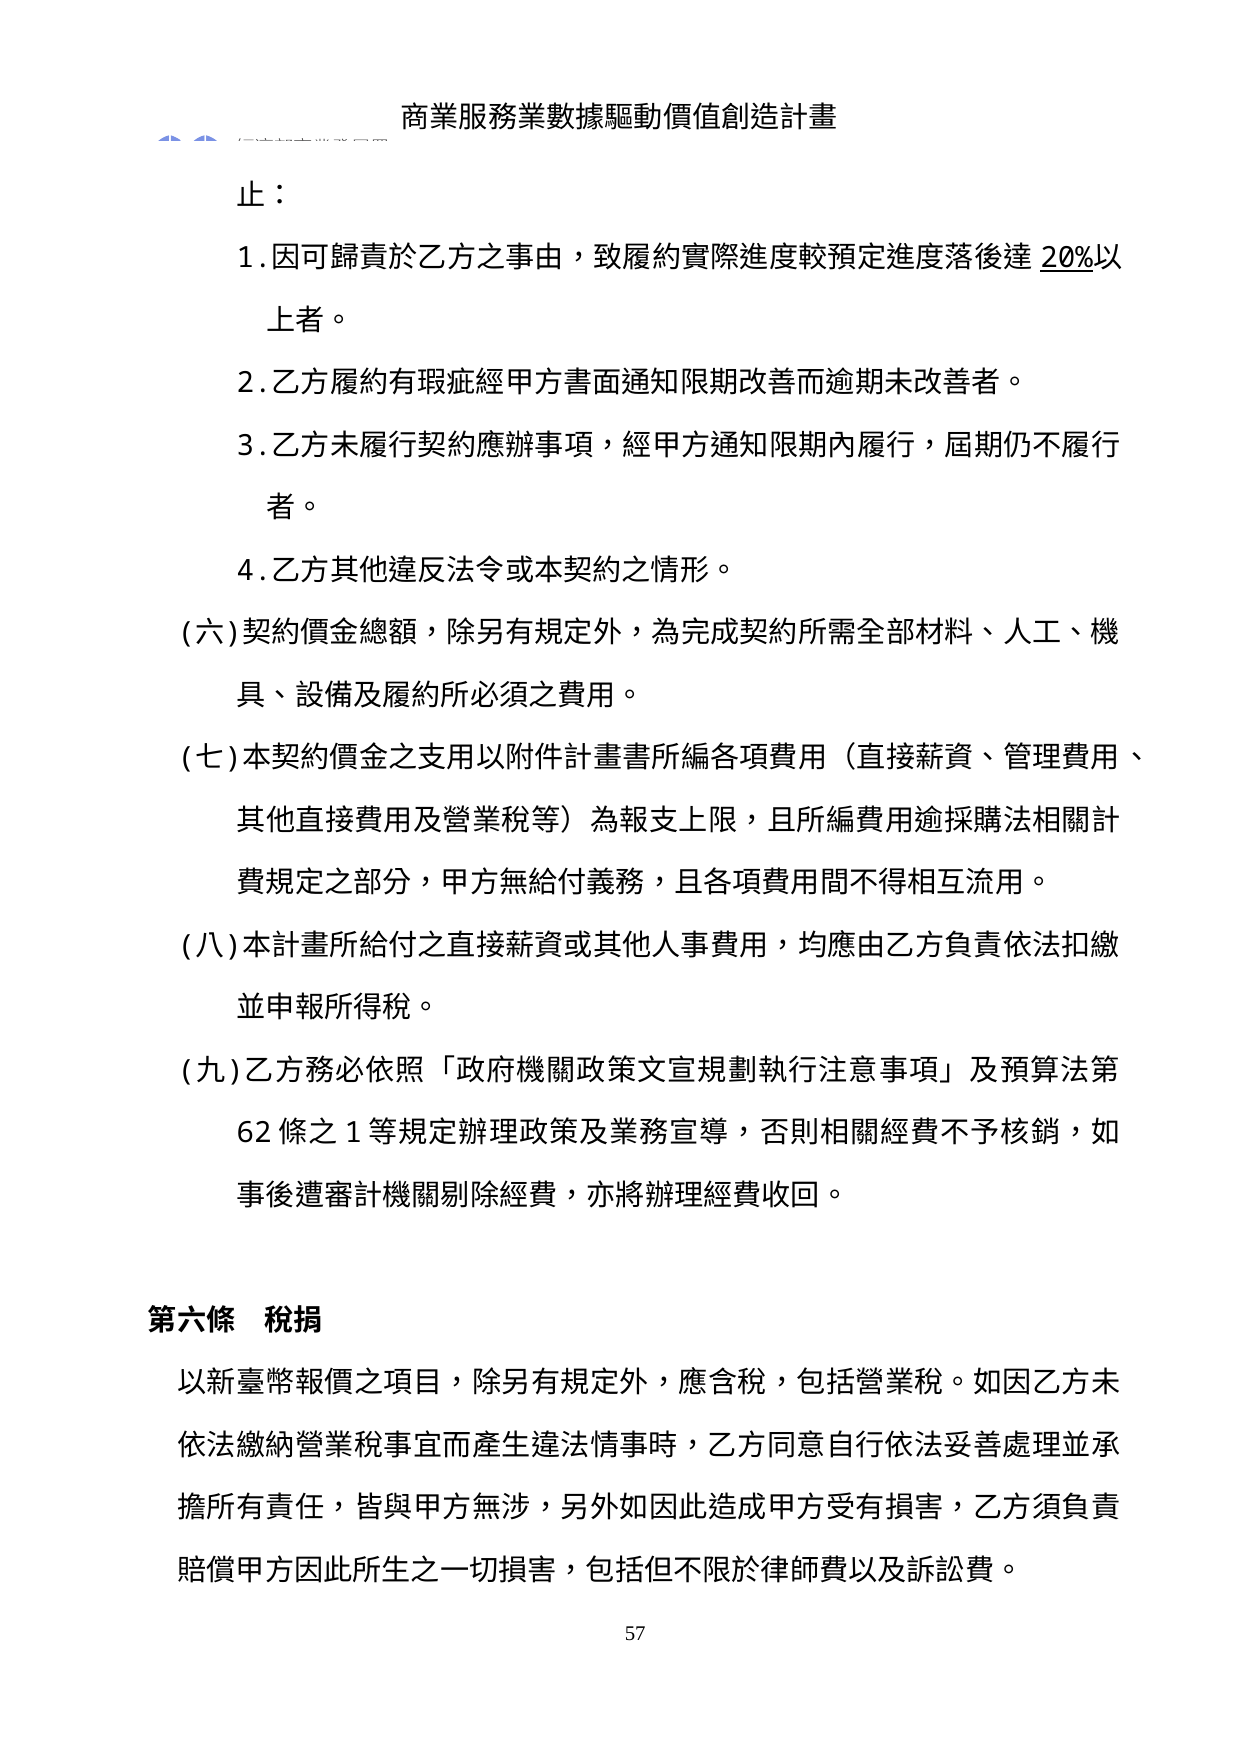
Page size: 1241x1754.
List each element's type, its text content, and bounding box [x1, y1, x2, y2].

text (七)本契約價金之支用以附件計畫書所編各項費用（直接薪資、管理費用、其他直接費用及營業稅等）為報支上限，且所編費用逾採購法相關計費規定之部分，甲方無給付義務，且各項費用間不得相互流用。 [177, 713, 1122, 901]
text 1.因可歸責於乙方之事由，致履約實際進度較預定進度落後達20%以上者。 [236, 213, 1122, 338]
text (八)本計畫所給付之直接薪資或其他人事費用，均應由乙方負責依法扣繳並申報所得稅。 [177, 901, 1122, 1026]
text 以新臺幣報價之項目，除另有規定外，應含稅，包括營業稅。如因乙方未依法繳納營業稅事宜而產生違法情事時，乙方同意自行依法妥善處理並承擔所有責任，皆與甲方無涉，另外如因此造成甲方受有損害，乙方須負責賠償甲方因此所生之一切損害，包括但不限於律師費以及訴訟費。 [177, 1338, 1122, 1588]
text (六)契約價金總額，除另有規定外，為完成契約所需全部材料、人工、機具、設備及履約所必須之費用。 [177, 588, 1122, 713]
text 2.乙方履約有瑕疵經甲方書面通知限期改善而逾期未改善者。 [236, 338, 1122, 401]
text 止： [177, 151, 1122, 213]
text 4.乙方其他違反法令或本契約之情形。 [236, 526, 1122, 588]
text (九)乙方務必依照「政府機關政策文宣規劃執行注意事項」及預算法第62條之1等規定辦理政策及業務宣導，否則相關經費不予核銷，如事後遭審計機關剔除經費，亦將辦理經費收回。 [177, 1026, 1122, 1213]
text 第六條 稅捐 [148, 1276, 1122, 1338]
text 3.乙方未履行契約應辦事項，經甲方通知限期內履行，屆期仍不履行者。 [236, 401, 1122, 526]
